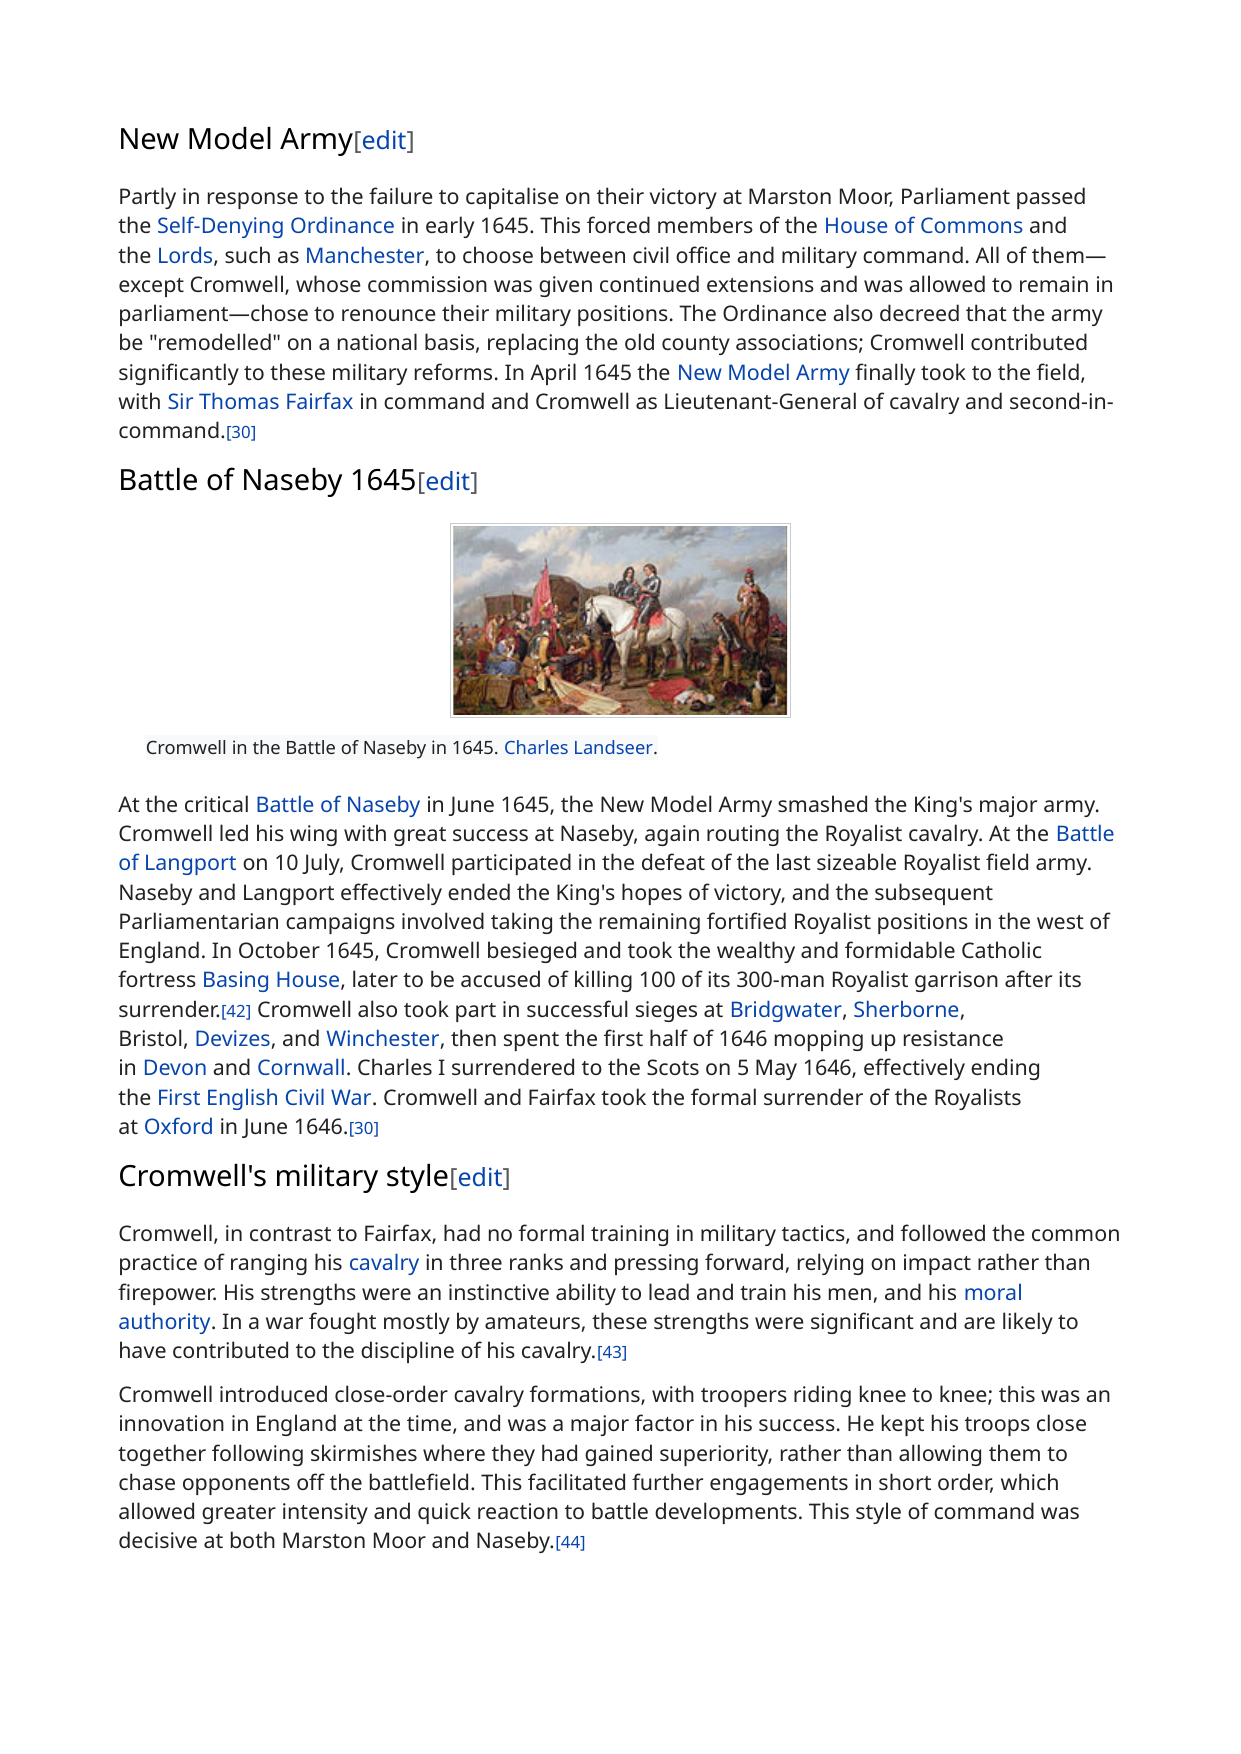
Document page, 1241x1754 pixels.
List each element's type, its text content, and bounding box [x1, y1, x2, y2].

text Cromwell in the Battle of Naseby in 1645. Charles Landseer. [123, 735, 1122, 760]
text Cromwell introduced close-order cavalry formations, with troopers riding knee to knee; this was an innovation in England at the time, and was a major factor in his success. He kept his troops close together following skirmishes where they had gained superiority, rather than allowing them to chase opponents off the battlefield. This facilitated further engagements in short order, which allowed greater intensity and quick reaction to battle developments. This style of command was decisive at both Marston Moor and Naseby.[44] [118, 1379, 1122, 1555]
text Partly in response to the failure to capitalise on their victory at Marston Moor, Parliament passed the Self-Denying Ordinance in early 1645. This forced members of the House of Commons and the Lords, such as Manchester, to choose between civil office and military command. All of them—except Cromwell, whose commission was given continued extensions and was allowed to remain in parliament—chose to renounce their military positions. The Ordinance also decreed that the army be "remodelled" on a national basis, replacing the old county associations; Cromwell contributed significantly to these military reforms. In April 1645 the New Model Army finally took to the field, with Sir Thomas Fairfax in command and Cromwell as Lieutenant-General of cavalry and second-in-command.[30] [118, 182, 1122, 445]
text At the critical Battle of Naseby in June 1645, the New Model Army smashed the King's major army. Cromwell led his wing with great success at Naseby, again routing the Royalist cavalry. At the Battle of Langport on 10 July, Cromwell participated in the defeat of the last sizeable Royalist field army. Naseby and Langport effectively ended the King's hopes of victory, and the subsequent Parliamentarian campaigns involved taking the remaining fortified Royalist positions in the west of England. In October 1645, Cromwell besieged and took the wealthy and formidable Catholic fortress Basing House, later to be accused of killing 100 of its 300-man Royalist garrison after its surrender.[42] Cromwell also took part in successful sieges at Bridgwater, Sherborne, Bristol, Devizes, and Winchester, then spent the first half of 1646 mopping up resistance in Devon and Cornwall. Charles I surrendered to the Scots on 5 May 1646, effectively ending the First English Civil War. Cromwell and Fairfax took the formal surrender of the Royalists at Oxford in June 1646.[30] [118, 789, 1122, 1141]
text Cromwell, in contrast to Fairfax, had no formal training in military tactics, and followed the common practice of ranging his cavalry in three ranks and pressing forward, relying on impact rather than firepower. His strengths were an instinctive ability to lead and train his men, and his moral authority. In a war fought mostly by amateurs, these strengths were significant and are likely to have contributed to the discipline of his cavalry.[43] [118, 1218, 1122, 1365]
subtitle Cromwell's military style[edit] [118, 1155, 1122, 1195]
picture [453, 526, 788, 715]
subtitle New Model Army[edit] [118, 118, 1122, 158]
subtitle Battle of Naseby 1645[edit] [118, 459, 1122, 499]
